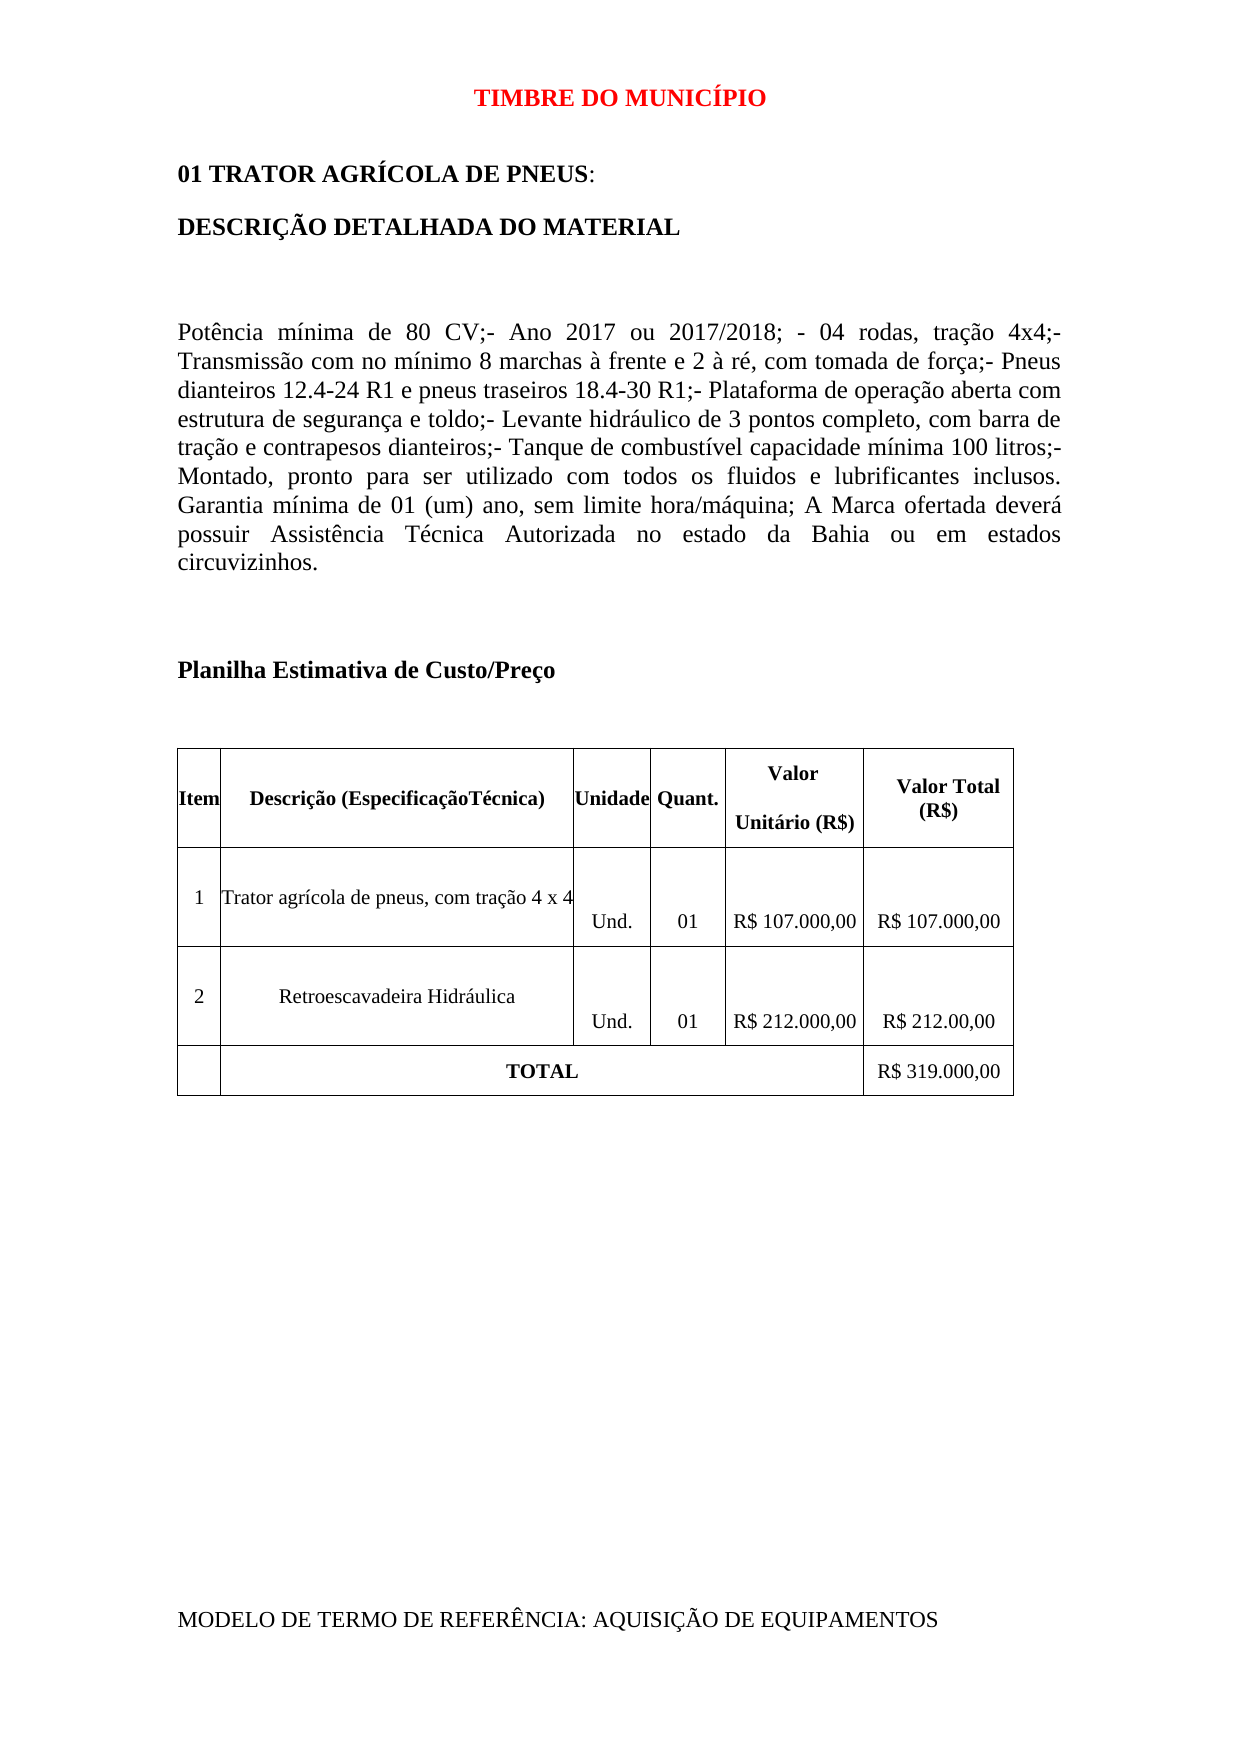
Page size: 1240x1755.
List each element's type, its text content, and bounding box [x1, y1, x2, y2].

table_header Unidade [574, 749, 650, 847]
table_cell R$ 107.000,00 [864, 848, 1013, 946]
text Potência mínima de 80 CV;- Ano 2017 ou 2017/2018; - 04 rodas, tração 4x4;- Transmissão com no mínimo 8 marchas à frente e 2 à ré, com tomada de força;- Pneus dianteiros 12.4-24 R1 e pneus traseiros 18.4-30 R1;- Plataforma de operação aberta com estrutura de segurança e toldo;- Levante hidráulico de 3 pontos completo, com barra de tração e contrapesos dianteiros;- Tanque de combustível capacidade mínima 100 litros;-Montado, pronto para ser utilizado com todos os fluidos e lubrificantes inclusos. Garantia mínima de 01 (um) ano, sem limite hora/máquina; A Marca ofertada deverá possuir Assistência Técnica Autorizada no estado da Bahia ou em estados circuvizinhos. [177, 317, 1062, 576]
table_cell 01 [651, 848, 725, 946]
text 01 TRATOR AGRÍCOLA DE PNEUS: [177, 159, 1062, 187]
table_header Valor Unitário (R$) [726, 749, 863, 847]
table_header Item [178, 749, 220, 847]
table_cell Trator agrícola de pneus, com tração 4 x 4 [221, 848, 573, 946]
table_header Quant. [651, 749, 725, 847]
table_cell [178, 1046, 220, 1095]
table_cell TOTAL [221, 1046, 863, 1095]
table_cell R$ 212.000,00 [726, 947, 863, 1045]
table_cell Und. [574, 947, 650, 1045]
table_cell Retroescavadeira Hidráulica [221, 947, 573, 1045]
table_cell 1 [178, 848, 220, 946]
table_cell 01 [651, 947, 725, 1045]
text Planilha Estimativa de Custo/Preço [177, 655, 1062, 684]
text DESCRIÇÃO DETALHADA DO MATERIAL [177, 212, 1062, 241]
table_cell R$ 212.00,00 [864, 947, 1013, 1045]
table_cell R$ 319.000,00 [864, 1046, 1013, 1095]
table_cell R$ 107.000,00 [726, 848, 863, 946]
table_cell 2 [178, 947, 220, 1045]
table_cell Und. [574, 848, 650, 946]
table_header Valor Total (R$) [864, 749, 1013, 847]
table_header Descrição (EspecificaçãoTécnica) [221, 749, 573, 847]
